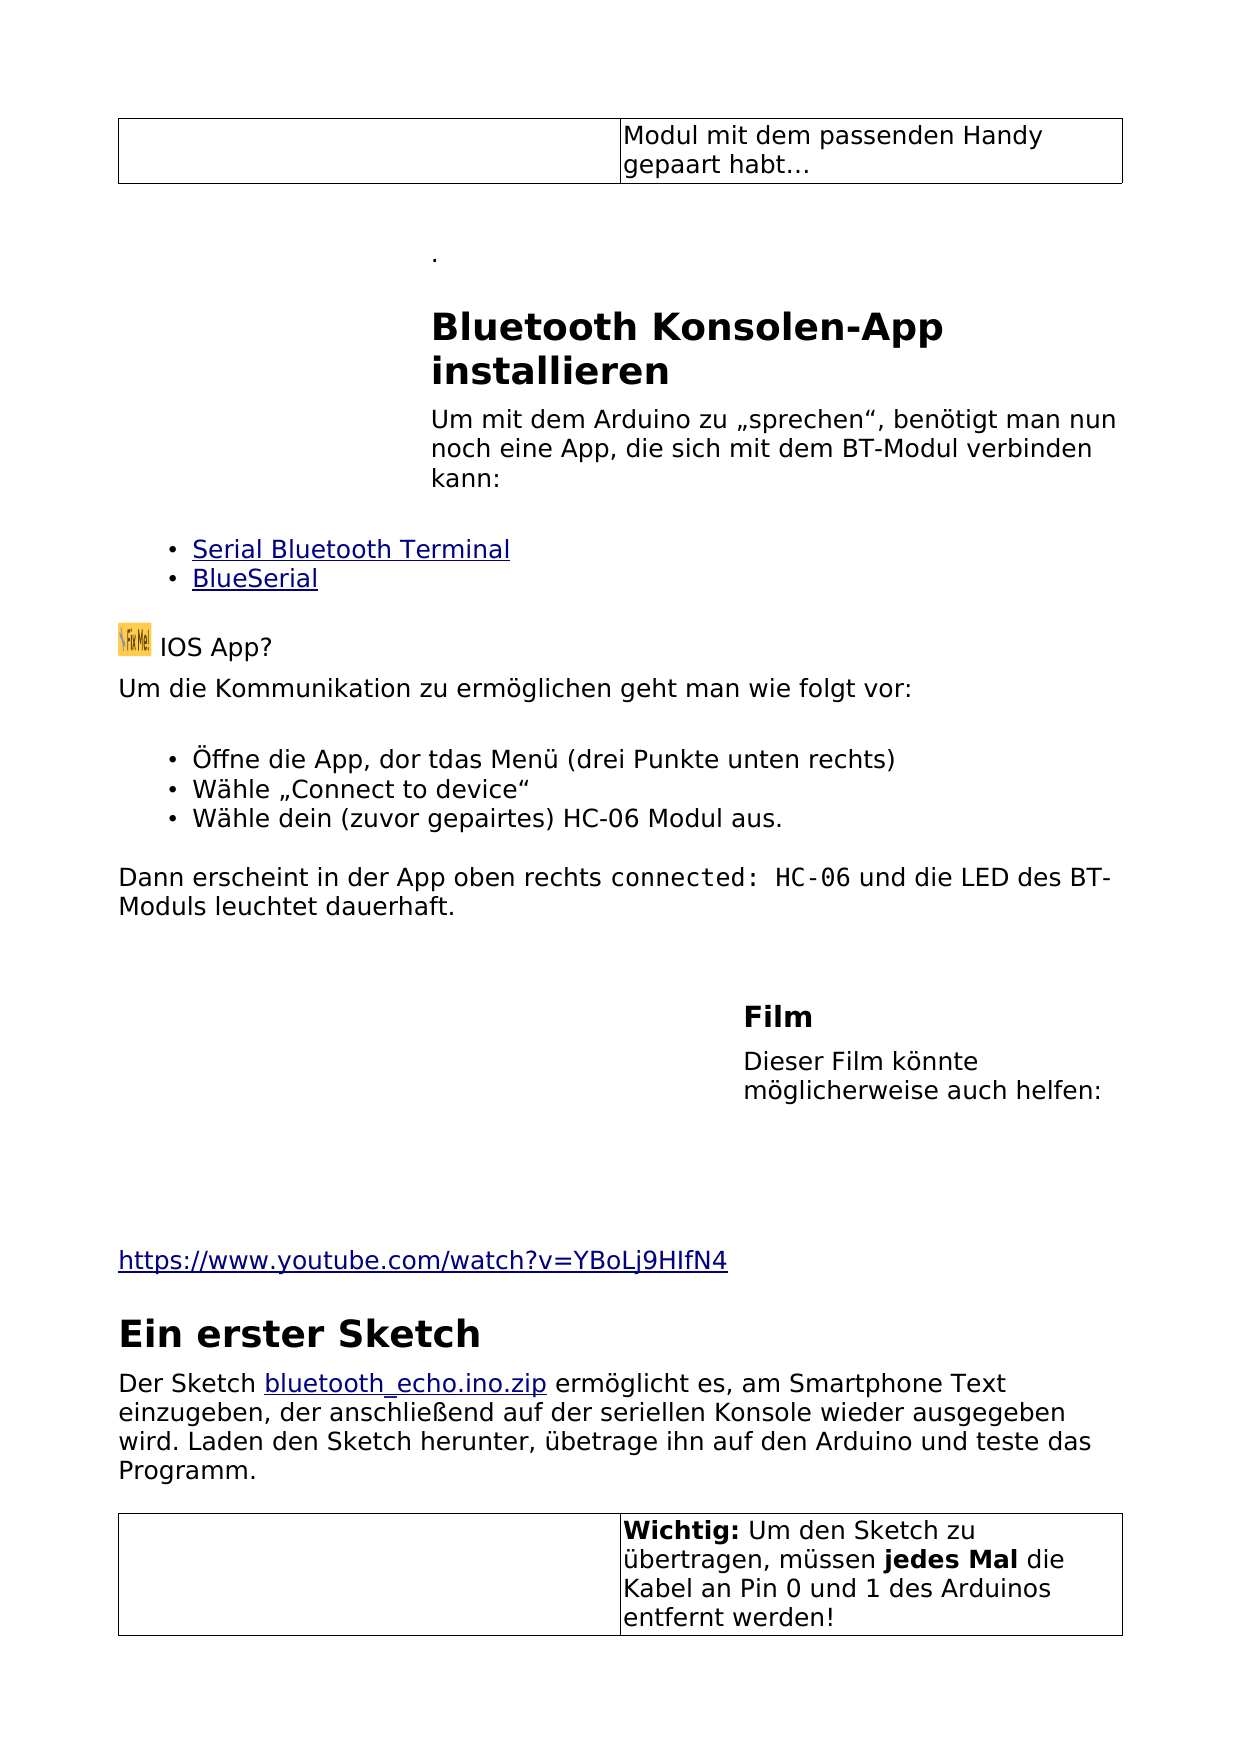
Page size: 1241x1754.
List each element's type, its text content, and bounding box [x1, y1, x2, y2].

subtitle Ein erster Sketch [118, 1313, 1122, 1356]
table_header Modul mit dem passenden Handy gepaart habt… [621, 119, 1122, 182]
list BlueSerial [177, 564, 1122, 593]
list Wähle dein (zuvor gepairtes) HC-06 Modul aus. [177, 804, 1122, 833]
table_header [119, 1514, 620, 1635]
subtitle Film [118, 1000, 1122, 1034]
subtitle Bluetooth Konsolen-App installieren [118, 306, 1122, 393]
text Um die Kommunikation zu ermöglichen geht man wie folgt vor: [118, 674, 1122, 704]
text IOS App? [118, 623, 1122, 662]
table_header Wichtig: Um den Sketch zu übertragen, müssen jedes Mal die Kabel an Pin 0 und 1 des Arduinos entfernt werden! [621, 1514, 1122, 1635]
text . [118, 239, 1122, 268]
text Dann erscheint in der App oben rechts connected: HC-06 und die LED des BT-Moduls leuchtet dauerhaft. [118, 863, 1122, 921]
list Wähle „Connect to device“ [177, 775, 1122, 804]
text Dieser Film könnte möglicherweise auch helfen: https://www.youtube.com/watch?v=YBoLj9HIfN4 [118, 1047, 1122, 1275]
list Serial Bluetooth Terminal [177, 535, 1122, 564]
table_header [119, 119, 620, 182]
text Der Sketch bluetooth_echo.ino.zip ermöglicht es, am Smartphone Text einzugeben, der anschließend auf der seriellen Konsole wieder ausgegeben wird. Laden den Sketch herunter, übetrage ihn auf den Arduino und teste das Programm. [118, 1369, 1122, 1486]
text Um mit dem Arduino zu „sprechen“, benötigt man nun noch eine App, die sich mit dem BT-Modul verbinden kann: [118, 405, 1122, 493]
list Öffne die App, dor tdas Menü (drei Punkte unten rechts) [177, 746, 1122, 775]
